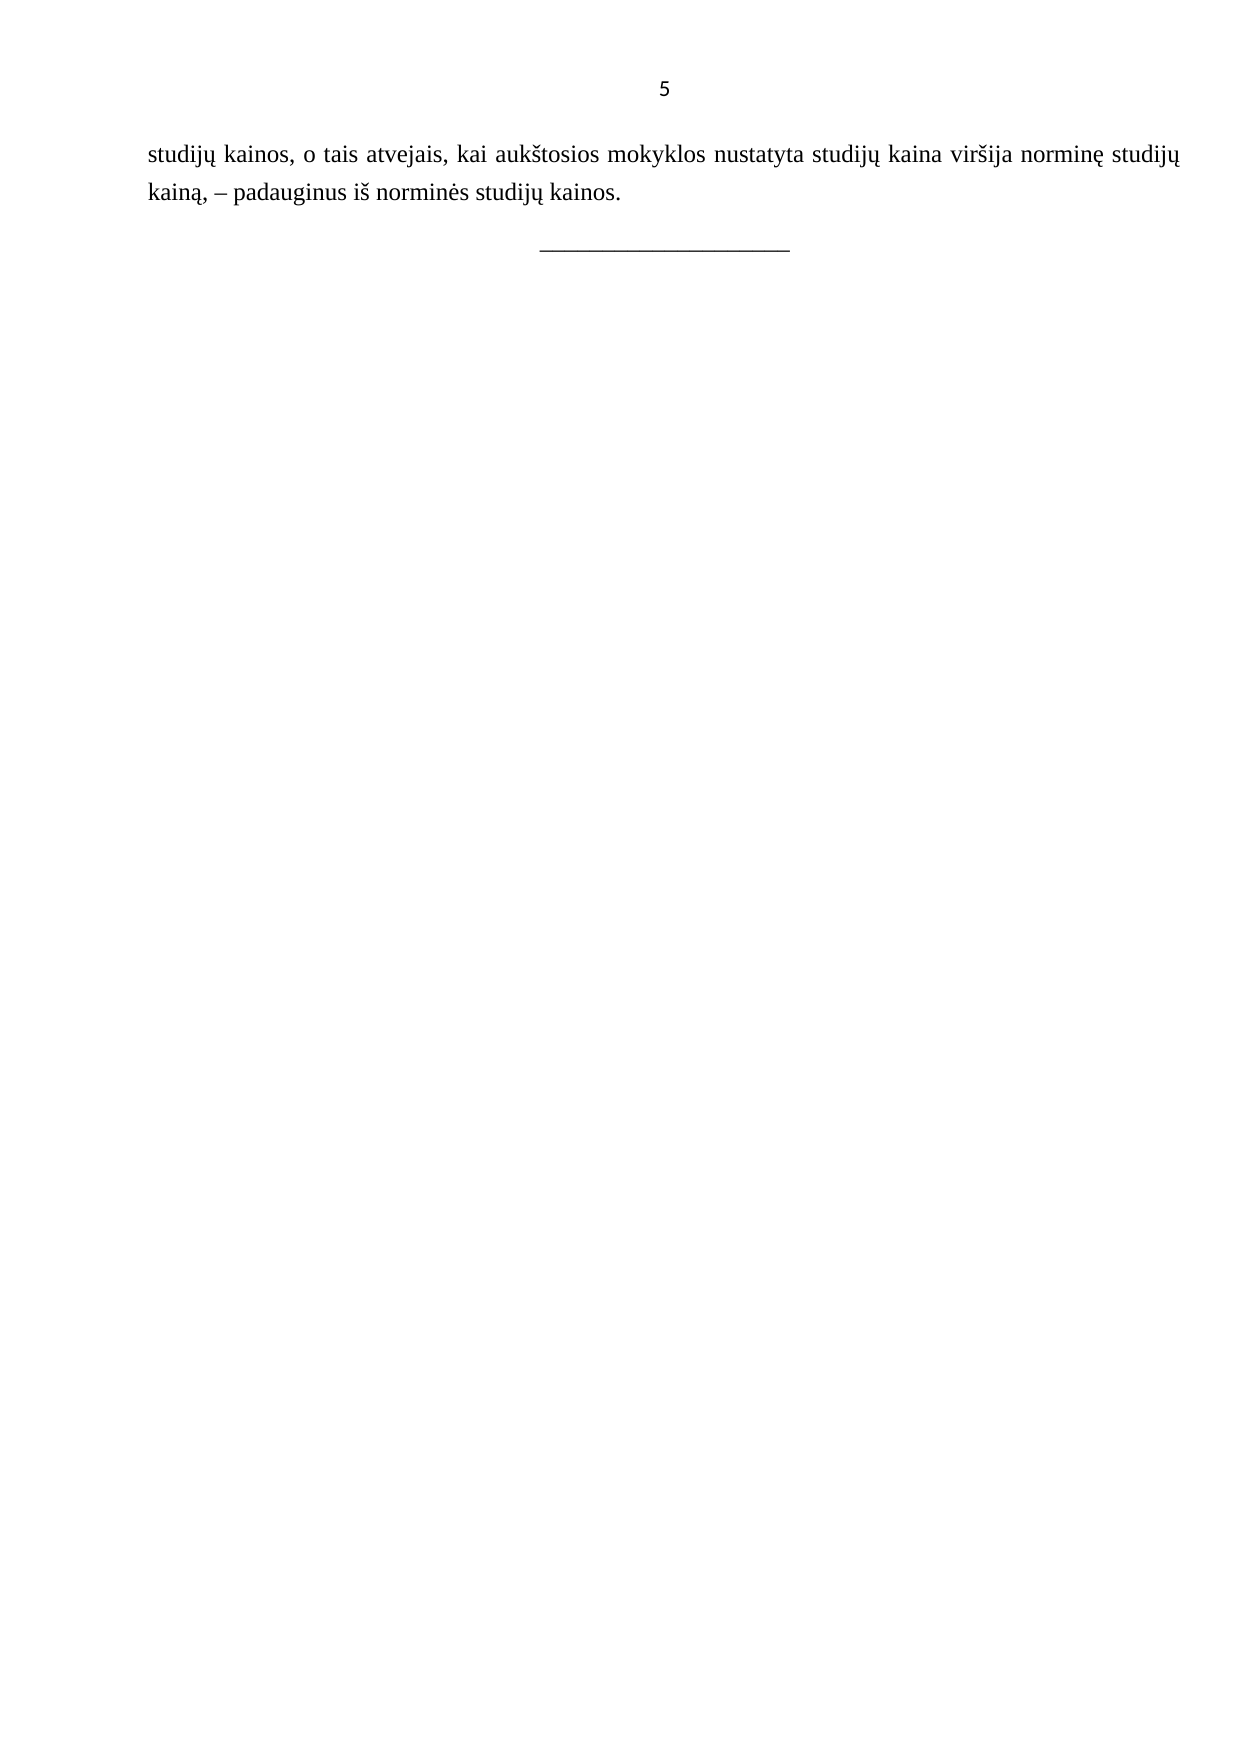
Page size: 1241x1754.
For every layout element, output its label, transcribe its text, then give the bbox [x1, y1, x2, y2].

text studijų kainos, o tais atvejais, kai aukštosios mokyklos nustatyta studijų kaina viršija norminę studijų kainą, – padauginus iš norminės studijų kainos. [148, 131, 1181, 206]
text –––––––––––––––––––– [148, 234, 1181, 263]
